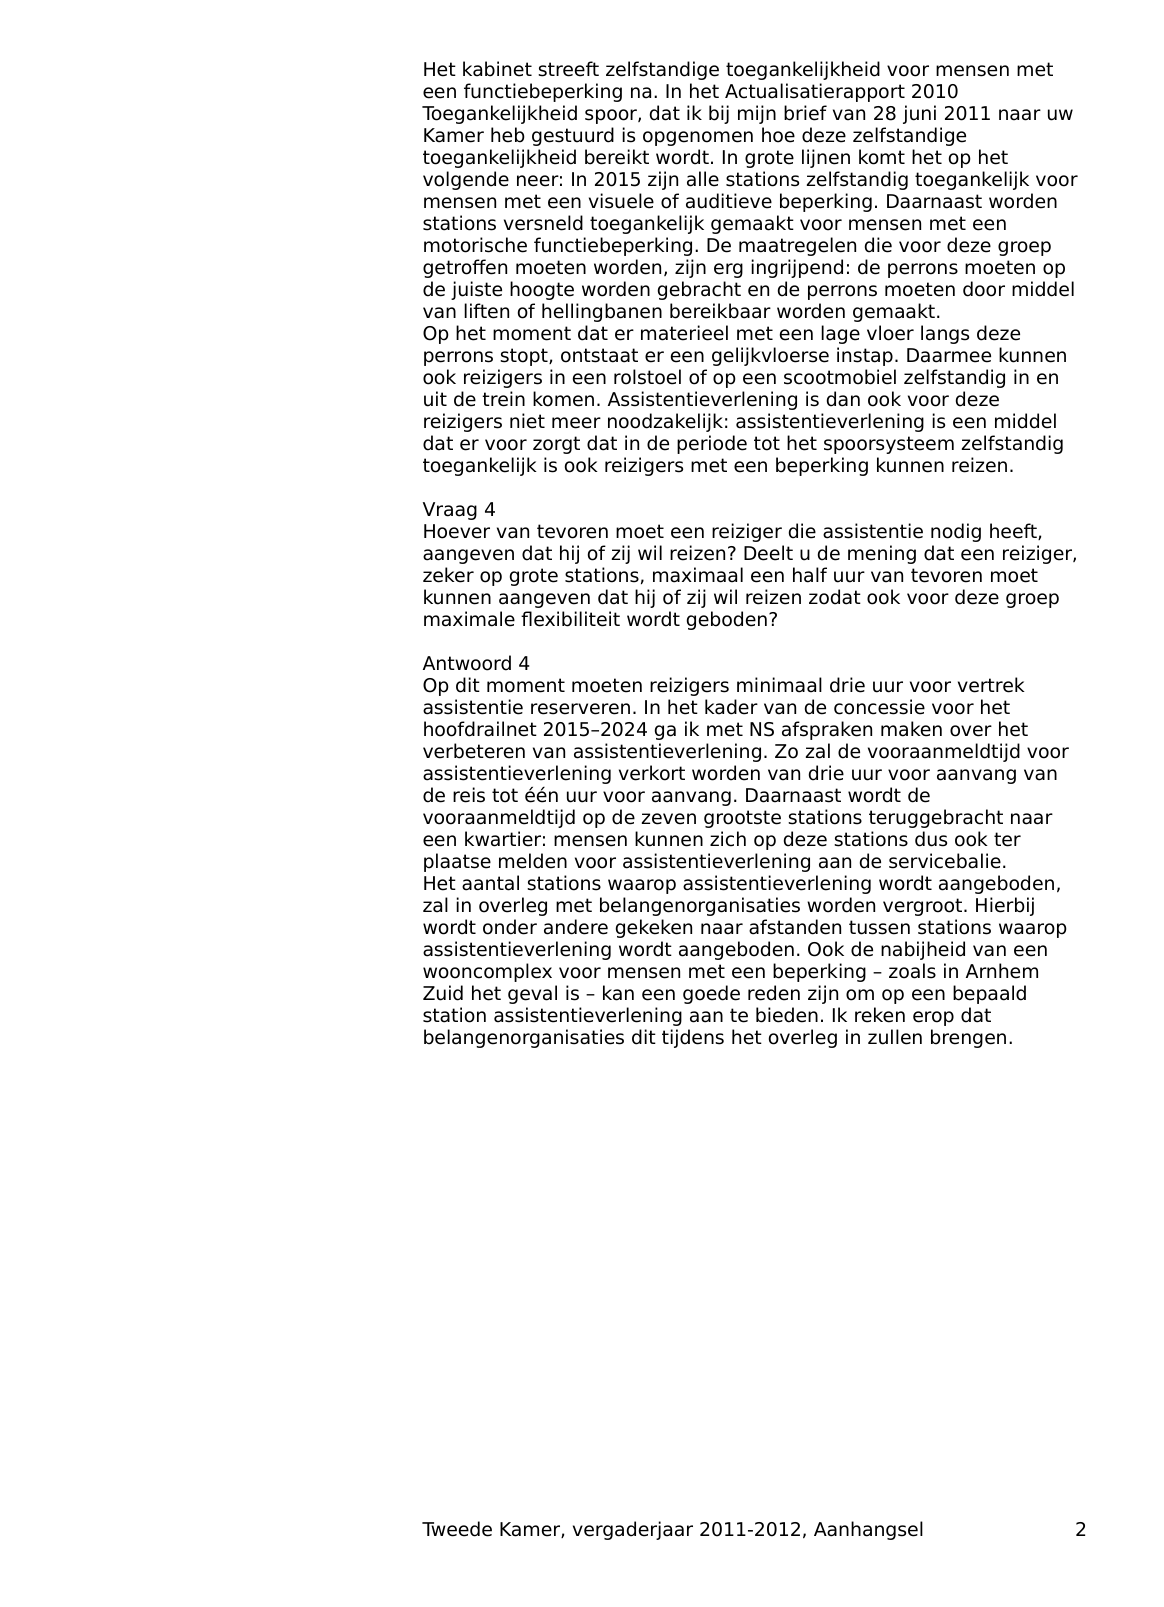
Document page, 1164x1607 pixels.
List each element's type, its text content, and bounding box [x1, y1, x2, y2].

text Vraag 4 [422, 499, 1087, 521]
text Hoever van tevoren moet een reiziger die assistentie nodig heeft, aangeven dat hij of zij wil reizen? Deelt u de mening dat een reiziger, zeker op grote stations, maximaal een half uur van tevoren moet kunnen aangeven dat hij of zij wil reizen zodat ook voor deze groep maximale flexibiliteit wordt geboden? [422, 521, 1087, 631]
text Het kabinet streeft zelfstandige toegankelijkheid voor mensen met een functiebeperking na. In het Actualisatierapport 2010 Toegankelijkheid spoor, dat ik bij mijn brief van 28 juni 2011 naar uw Kamer heb gestuurd is opgenomen hoe deze zelfstandige toegankelijkheid bereikt wordt. In grote lijnen komt het op het volgende neer: In 2015 zijn alle stations zelfstandig toegankelijk voor mensen met een visuele of auditieve beperking. Daarnaast worden stations versneld toegankelijk gemaakt voor mensen met een motorische functiebeperking. De maatregelen die voor deze groep getroffen moeten worden, zijn erg ingrijpend: de perrons moeten op de juiste hoogte worden gebracht en de perrons moeten door middel van liften of hellingbanen bereikbaar worden gemaakt. [422, 59, 1087, 323]
text Antwoord 4 [422, 653, 1087, 675]
text Het aantal stations waarop assistentieverlening wordt aangeboden, zal in overleg met belangenorganisaties worden vergroot. Hierbij wordt onder andere gekeken naar afstanden tussen stations waarop assistentieverlening wordt aangeboden. Ook de nabijheid van een wooncomplex voor mensen met een beperking – zoals in Arnhem Zuid het geval is – kan een goede reden zijn om op een bepaald station assistentieverlening aan te bieden. Ik reken erop dat belangenorganisaties dit tijdens het overleg in zullen brengen. [422, 873, 1087, 1048]
text Op dit moment moeten reizigers minimaal drie uur voor vertrek assistentie reserveren. In het kader van de concessie voor het hoofdrailnet 2015–2024 ga ik met NS afspraken maken over het verbeteren van assistentieverlening. Zo zal de vooraanmeldtijd voor assistentieverlening verkort worden van drie uur voor aanvang van de reis tot één uur voor aanvang. Daarnaast wordt de vooraanmeldtijd op de zeven grootste stations teruggebracht naar een kwartier: mensen kunnen zich op deze stations dus ook ter plaatse melden voor assistentieverlening aan de servicebalie. [422, 675, 1087, 873]
text Op het moment dat er materieel met een lage vloer langs deze perrons stopt, ontstaat er een gelijkvloerse instap. Daarmee kunnen ook reizigers in een rolstoel of op een scootmobiel zelfstandig in en uit de trein komen. Assistentieverlening is dan ook voor deze reizigers niet meer noodzakelijk: assistentieverlening is een middel dat er voor zorgt dat in de periode tot het spoorsysteem zelfstandig toegankelijk is ook reizigers met een beperking kunnen reizen. [422, 323, 1087, 477]
